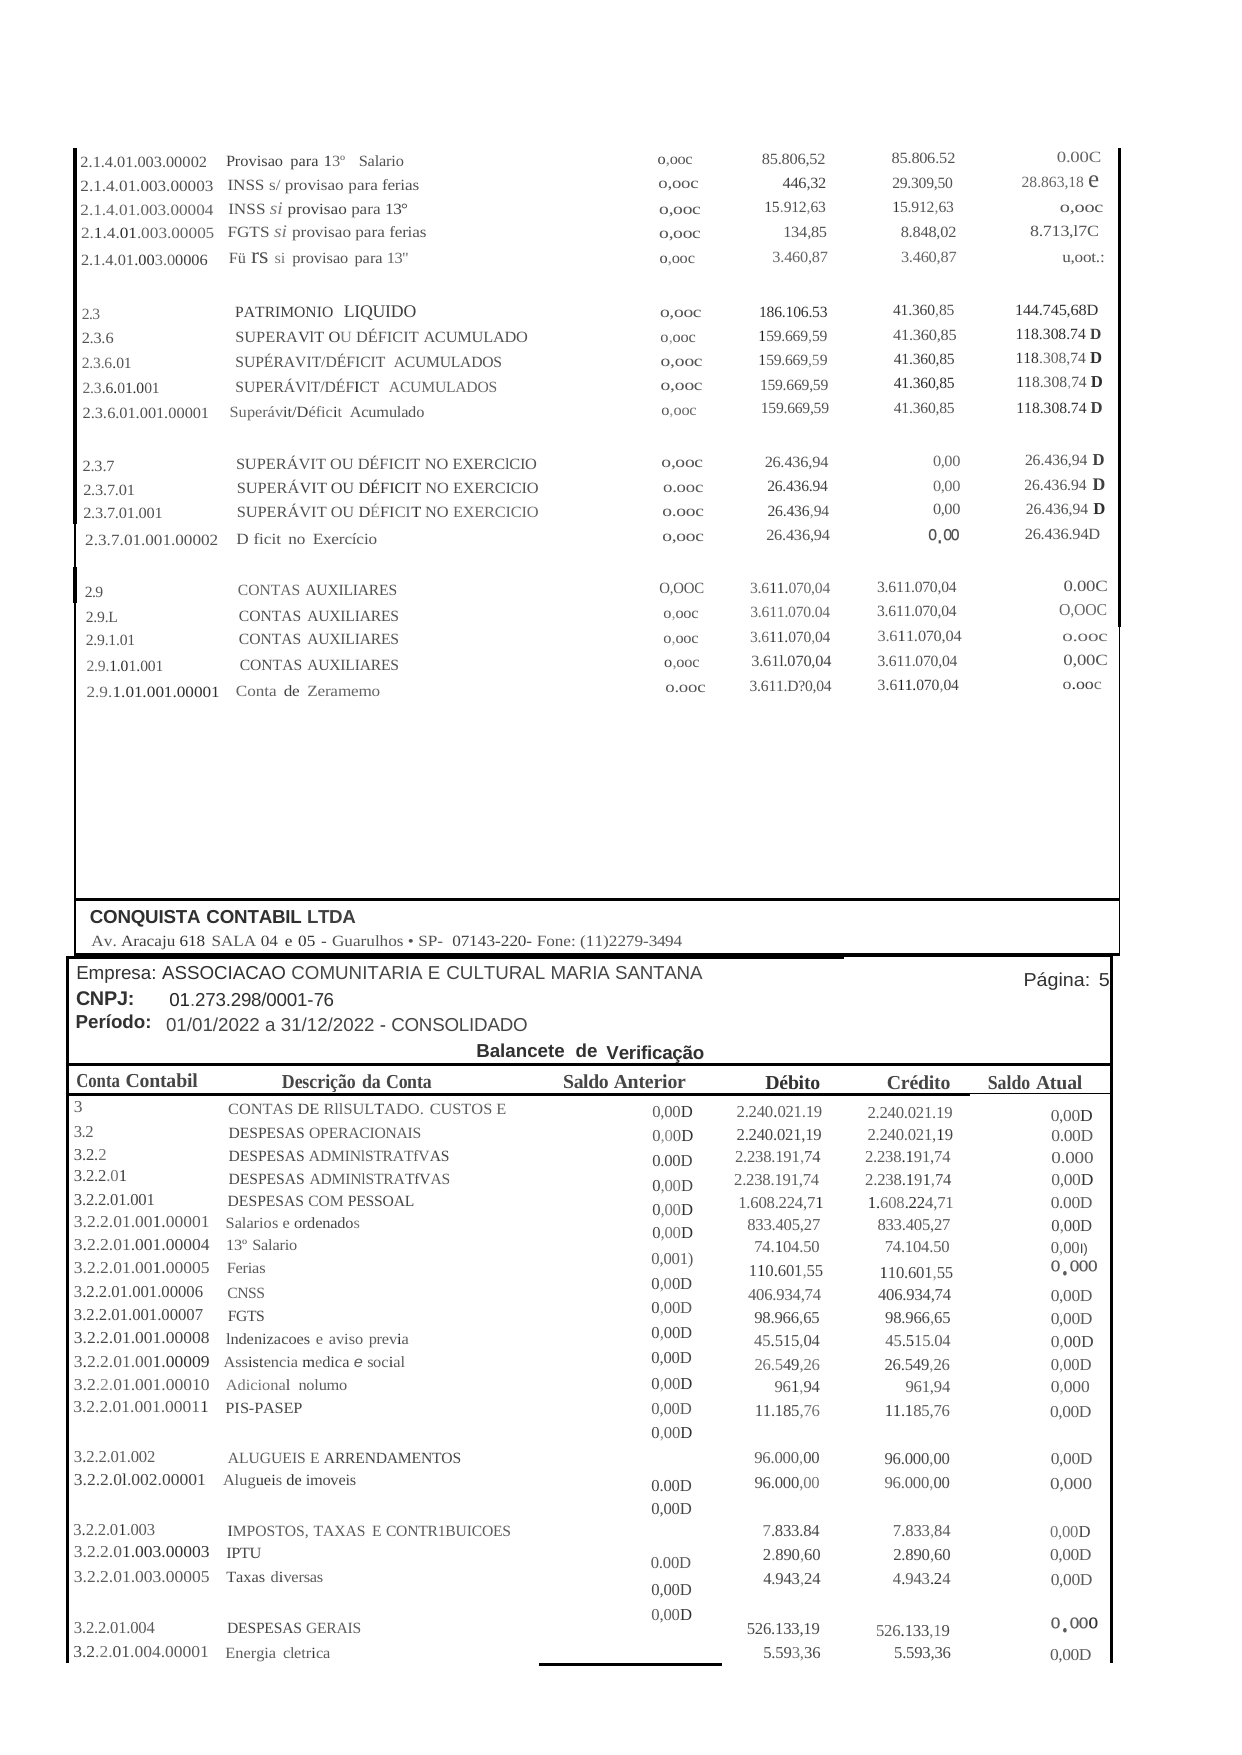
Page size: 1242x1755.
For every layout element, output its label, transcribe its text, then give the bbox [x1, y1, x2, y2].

table_cell 96.000,00 [722, 1431, 844, 1468]
table_cell 3.2.2.01.001.00010 Adicional nolumo [69, 1374, 538, 1396]
table_cell 4.943.24 [844, 1564, 969, 1598]
table_cell 0.00D [970, 1189, 1110, 1212]
table_cell 0,00 [849, 436, 974, 475]
table_cell 2.9.1.01 CONTAS AUXILIARES [76, 627, 560, 651]
table_header [844, 957, 969, 1063]
table_cell 3.2.2.01.001.00004 13º Salario [69, 1234, 538, 1256]
table_cell 3.611.070,04 [849, 603, 974, 627]
table_cell 41.360,85 [849, 325, 974, 349]
table_cell 3.460,87 [723, 245, 849, 286]
table_cell 2.1.4.01.003.00004 INSS si provisao para 13° [77, 197, 560, 222]
table_cell 0,00D [970, 1328, 1110, 1351]
table_cell 3.2.2.01.003.00005 Taxas diversas [69, 1564, 538, 1598]
table_cell 0,00D [970, 1304, 1110, 1327]
table_cell 3.611.070,04 [849, 676, 974, 898]
table_cell 0,00D 0,00D 0.00D 0,00D 0,00D 0,00D 0,001) 0,00D 0,00D 0,00D 0,00D 0,00D 0,00D 0,00D 0.00D 0,00D 0.00D 0,00D 0,00D [539, 1096, 722, 1662]
table_cell 98.966,65 [844, 1304, 969, 1327]
table_cell 2.3.6.01.001 SUPERÁVlT/DÉFICT ACUMULADOS [77, 373, 560, 398]
table_cell Saldo Atual [970, 1066, 1110, 1093]
table_cell 0,000 [970, 1468, 1110, 1503]
table_cell 159.669,59 [723, 349, 849, 373]
table_cell 2.238.191,74 [844, 1144, 969, 1166]
table_cell 98.966,65 [722, 1304, 844, 1327]
table_cell 2.9.L CONTAS AUXILIARES [76, 603, 560, 627]
table_cell 118.308.74 D [974, 325, 1118, 349]
table_cell 2.3.7.01.001 SUPERÁVIT OU DÉFICIT NO EXERCICIO [77, 500, 560, 523]
table_cell 0,00D [970, 1564, 1110, 1598]
table_cell 41.360,85 [849, 373, 974, 398]
table_cell 26.436.94D [974, 524, 1118, 567]
table_cell Saldo Anterior [539, 1066, 722, 1093]
table_cell 3 CONTAS DE RllSULTADO. CUSTOS E 3.2 DESPESAS OPERACIONAIS [69, 1096, 538, 1144]
table_cell 2.1.4.01.003.00006 Fü rs si provisao para 13" [77, 245, 560, 286]
table_cell 11.185,76 [722, 1396, 844, 1431]
table_cell 526.133,19 5.593,36 [844, 1599, 969, 1662]
table_cell 0,00I) [970, 1234, 1110, 1256]
table_cell 110.601,55 406.934,74 [844, 1256, 969, 1304]
table_cell 2.3.6.01.001.00001 Superávit/Déficit Acumulado [77, 398, 560, 436]
table_cell 85.806.52 29.309,50 [849, 148, 974, 197]
table_cell 2.3.6 SUPERAVlT OU DÉFICIT ACUMULADO [77, 325, 560, 349]
table_cell 15.912,63 [723, 197, 849, 222]
table_cell º·ººº 0,00D [970, 1256, 1110, 1304]
table_cell O,OOC [974, 603, 1118, 627]
table_cell 0,00D [970, 1396, 1110, 1431]
table_cell 96.000,00 [722, 1468, 844, 1503]
table_cell 159.669,59 [723, 398, 849, 436]
table_cell 2.3 PATRIMONIO LIQUIDO [77, 286, 560, 325]
table_cell 2.9.1.01.001 CONTAS AUXILIARES [76, 651, 560, 676]
table_cell 2.1.4.01.003.00002 Provisao para 13º Salario 2.1.4.01.003.00003 INSS s/ provisao para ferias [77, 148, 560, 197]
table_cell 110.601,55 406.934,74 [722, 1256, 844, 1304]
table_cell 3.2.2.01.003.00003 IPTU [69, 1541, 538, 1564]
table_cell 3.2.2.01.001.00001 Salarios e ordenados [69, 1212, 538, 1234]
table_cell o,ooc o,ooc [560, 148, 723, 197]
table_cell 15.912,63 [849, 197, 974, 222]
table_cell 3.611.070,04 [723, 567, 849, 602]
table_cell 159.669,59 [723, 325, 849, 349]
table_cell 1.608.224,71 [722, 1189, 844, 1212]
table_cell 186.106.53 [723, 286, 849, 325]
table_cell 74.104.50 [722, 1234, 844, 1256]
table_cell 144.745,68D [974, 286, 1118, 325]
table_cell 0,00D [970, 1431, 1110, 1468]
table_cell º·ººº 0,00D [970, 1599, 1110, 1662]
table_cell 8.848,02 [849, 222, 974, 245]
table_cell o,ooc [560, 222, 723, 245]
table_cell 118.308,74 D [974, 349, 1118, 373]
table_cell u,oot.: [974, 245, 1118, 286]
table_cell o,ooc [560, 651, 723, 676]
table_cell o.ooc [974, 676, 1119, 898]
table_cell 3.61l.070,04 [723, 651, 849, 676]
table_cell 26.436,94 D [974, 436, 1118, 475]
table_cell 2.3.6.01 SUPÉRAVIT/DÉFICIT ACUMULADOS [77, 349, 560, 373]
table_cell 26.436.94 D [974, 475, 1118, 500]
table_cell 3.611.D?0,04 [723, 676, 849, 898]
table_cell 3.2.2.0l.002.00001 Alugueis de imoveis [69, 1468, 538, 1503]
table_cell 2.9.1.01.001.00001 Conta de Zeramemo [76, 676, 560, 898]
table_cell 7.833,84 [844, 1504, 969, 1541]
table_cell o,ooc [560, 245, 723, 286]
table_cell o,ooc [974, 197, 1118, 222]
table_cell 3.611.070,04 [849, 651, 974, 676]
table_cell 0.00C [974, 567, 1118, 602]
table_cell 26.436.94 [723, 475, 849, 500]
table_cell 3.611.070,04 [849, 627, 974, 651]
table_header [722, 959, 844, 1063]
table_cell 0.000 [970, 1144, 1110, 1166]
table_cell 41.360,85 [849, 349, 974, 373]
table_cell 2.238.191,74 [722, 1144, 844, 1166]
table_cell 0,00D 0.00D [970, 1094, 1110, 1144]
table_cell 0,00 [849, 475, 974, 500]
table_cell o,ooc [560, 627, 723, 651]
table_cell 3.2.2 DESPESAS ADMINlSTRATfVAS [69, 1144, 538, 1166]
table_cell 159.669,59 [723, 373, 849, 398]
table_cell 3.2.2.01.001.00007 FGTS [69, 1304, 538, 1327]
table_cell 3.2.2.01.002 ALUGUEIS E ARRENDAMENTOS [69, 1431, 538, 1468]
table_cell o.ooc [560, 676, 723, 898]
table_cell 134,85 [723, 222, 849, 245]
table_cell 0,00C [974, 651, 1119, 676]
table_cell 26.436,94 [723, 524, 849, 567]
table_cell 26.549,26 [722, 1351, 844, 1373]
table_cell 0,00 [849, 500, 974, 523]
table_cell 11.185,76 [844, 1396, 969, 1431]
table_cell 0,00D [970, 1504, 1110, 1541]
table_cell 4.943,24 [722, 1564, 844, 1598]
table_cell 3.2.2.01.001.00005 Ferias 3.2.2.01.001.00006 CNSS [69, 1256, 538, 1304]
table_cell 74.104.50 [844, 1234, 969, 1256]
table_cell 8.713,l7C [974, 222, 1118, 245]
table_cell 2.240.021.19 2.240.021,19 [844, 1096, 969, 1144]
table_cell o,ooc [560, 398, 723, 436]
table_cell 3.2.2.01.004 DESPESAS GERAIS 3.2.2.01.004.00001 Energia cletrica [69, 1599, 538, 1662]
table_cell o.ooc [560, 500, 723, 523]
table_cell 3.2.2.01.001.00009 Assistencia medica e social [69, 1351, 538, 1373]
table_cell 2.238.191,74 [844, 1166, 969, 1189]
table_cell 2.890,60 [722, 1541, 844, 1564]
table_cell 3.611.070.04 [723, 603, 849, 627]
table_cell o,ooc [560, 197, 723, 222]
table_cell o,ooc [560, 373, 723, 398]
table_cell o,ooc [560, 436, 723, 475]
table_header Empresa: ASSOCIACAO COMUNITARIA E CULTURAL MARIA SANTANA CNPJ: 01.273.298/0001-76 Período: 01/01/2022 a 31/12/2022 - CONSOLIDADO Balancete de Verificação [69, 959, 722, 1063]
table_cell 3.2.2.01.003 IMPOSTOS, TAXAS E CONTR1BUICOES [69, 1504, 538, 1541]
table_cell 118.308,74 D [974, 373, 1118, 398]
table_cell 0,00D [970, 1541, 1110, 1564]
table_cell 3.2.2.01.001.00011 PIS-PASEP [69, 1396, 538, 1431]
table_cell o,ooc [560, 286, 723, 325]
table_cell 2.9 CONTAS AUXILIARES [77, 567, 560, 602]
table_cell CONQUISTA CONTABIL LTDA Av. Aracaju 618 SALA 04 e 05 - Guarulhos • SP- 07143-220- Fone: (11)2279-3494 [76, 901, 1119, 953]
table_cell Conta Contabil Descrição da Conta [69, 1066, 538, 1093]
table_cell 96.000,00 [844, 1468, 969, 1503]
table_cell o,ooc [560, 603, 723, 627]
table_cell 526.133,19 5.593,36 [722, 1599, 844, 1662]
table_cell 833.405,27 [844, 1212, 969, 1234]
table_cell 833.405,27 [722, 1212, 844, 1234]
table_cell 3.611.070,04 [849, 567, 974, 602]
table_cell 2.3.7 SUPERÁVIT OU DÉFICIT NO EXERClCIO [77, 436, 560, 475]
table_cell o.ooc [974, 627, 1119, 651]
table_cell 961,94 [722, 1374, 844, 1396]
table_cell Crédito [844, 1066, 969, 1093]
table_cell 2.238.191,74 [722, 1166, 844, 1189]
table_cell 0,00D [970, 1351, 1110, 1373]
table_cell 3.2.2.01.001.00008 lndenizacoes e aviso previa [69, 1328, 538, 1351]
table_cell 45.515,04 [722, 1328, 844, 1351]
table_cell 26.549,26 [844, 1351, 969, 1373]
table_cell 2.890,60 [844, 1541, 969, 1564]
table_cell 26.436,94 [723, 500, 849, 523]
table_cell 2.3.7.01 SUPERÁVIT OU DÉFICIT NO EXERCICIO [77, 475, 560, 500]
table_cell 7.833.84 [722, 1504, 844, 1541]
table_cell 96.000,00 [844, 1431, 969, 1468]
table_cell 85.806,52 446,32 [723, 148, 849, 197]
table_cell 1.608.224,71 [844, 1189, 969, 1212]
table_cell 3.611.070,04 [723, 627, 849, 651]
table_cell º·ºº [849, 524, 974, 567]
table_cell 26.436,94 [723, 436, 849, 475]
table_cell 0,00D [970, 1166, 1110, 1189]
table_cell Débito [722, 1066, 844, 1093]
table_cell 0,000 [970, 1374, 1110, 1396]
table_cell 118.308.74 D [974, 398, 1118, 436]
table_cell 26.436,94 D [974, 500, 1118, 523]
table_cell 45.515.04 [844, 1328, 969, 1351]
table_cell O,OOC [560, 567, 723, 602]
table_cell o,ooc [560, 349, 723, 373]
table_cell 961,94 [844, 1374, 969, 1396]
table_header Página: 5 [970, 957, 1110, 1063]
table_cell 3.460,87 [849, 245, 974, 286]
table_cell 2.3.7.01.001.00002 D ficit no Exercício [76, 524, 560, 567]
table_cell o,ooc [560, 325, 723, 349]
table_cell 2.1.4.01.003.00005 FGTS si provisao para ferias [77, 222, 560, 245]
table_cell o.ooc [560, 475, 723, 500]
table_cell 41.360,85 [849, 398, 974, 436]
table_cell 3.2.2.01.001 DESPESAS COM PESSOAL [69, 1189, 538, 1212]
table_cell 0,00D [970, 1212, 1110, 1234]
table_cell 3.2.2.01 DESPESAS ADMINlSTRATfVAS [69, 1166, 538, 1189]
table_cell 0.00C 28.863,18 e [974, 148, 1118, 197]
table_cell 2.240.021.19 2.240.021,19 [722, 1096, 844, 1144]
table_cell 41.360,85 [849, 286, 974, 325]
table_cell o,ooc [560, 524, 723, 567]
